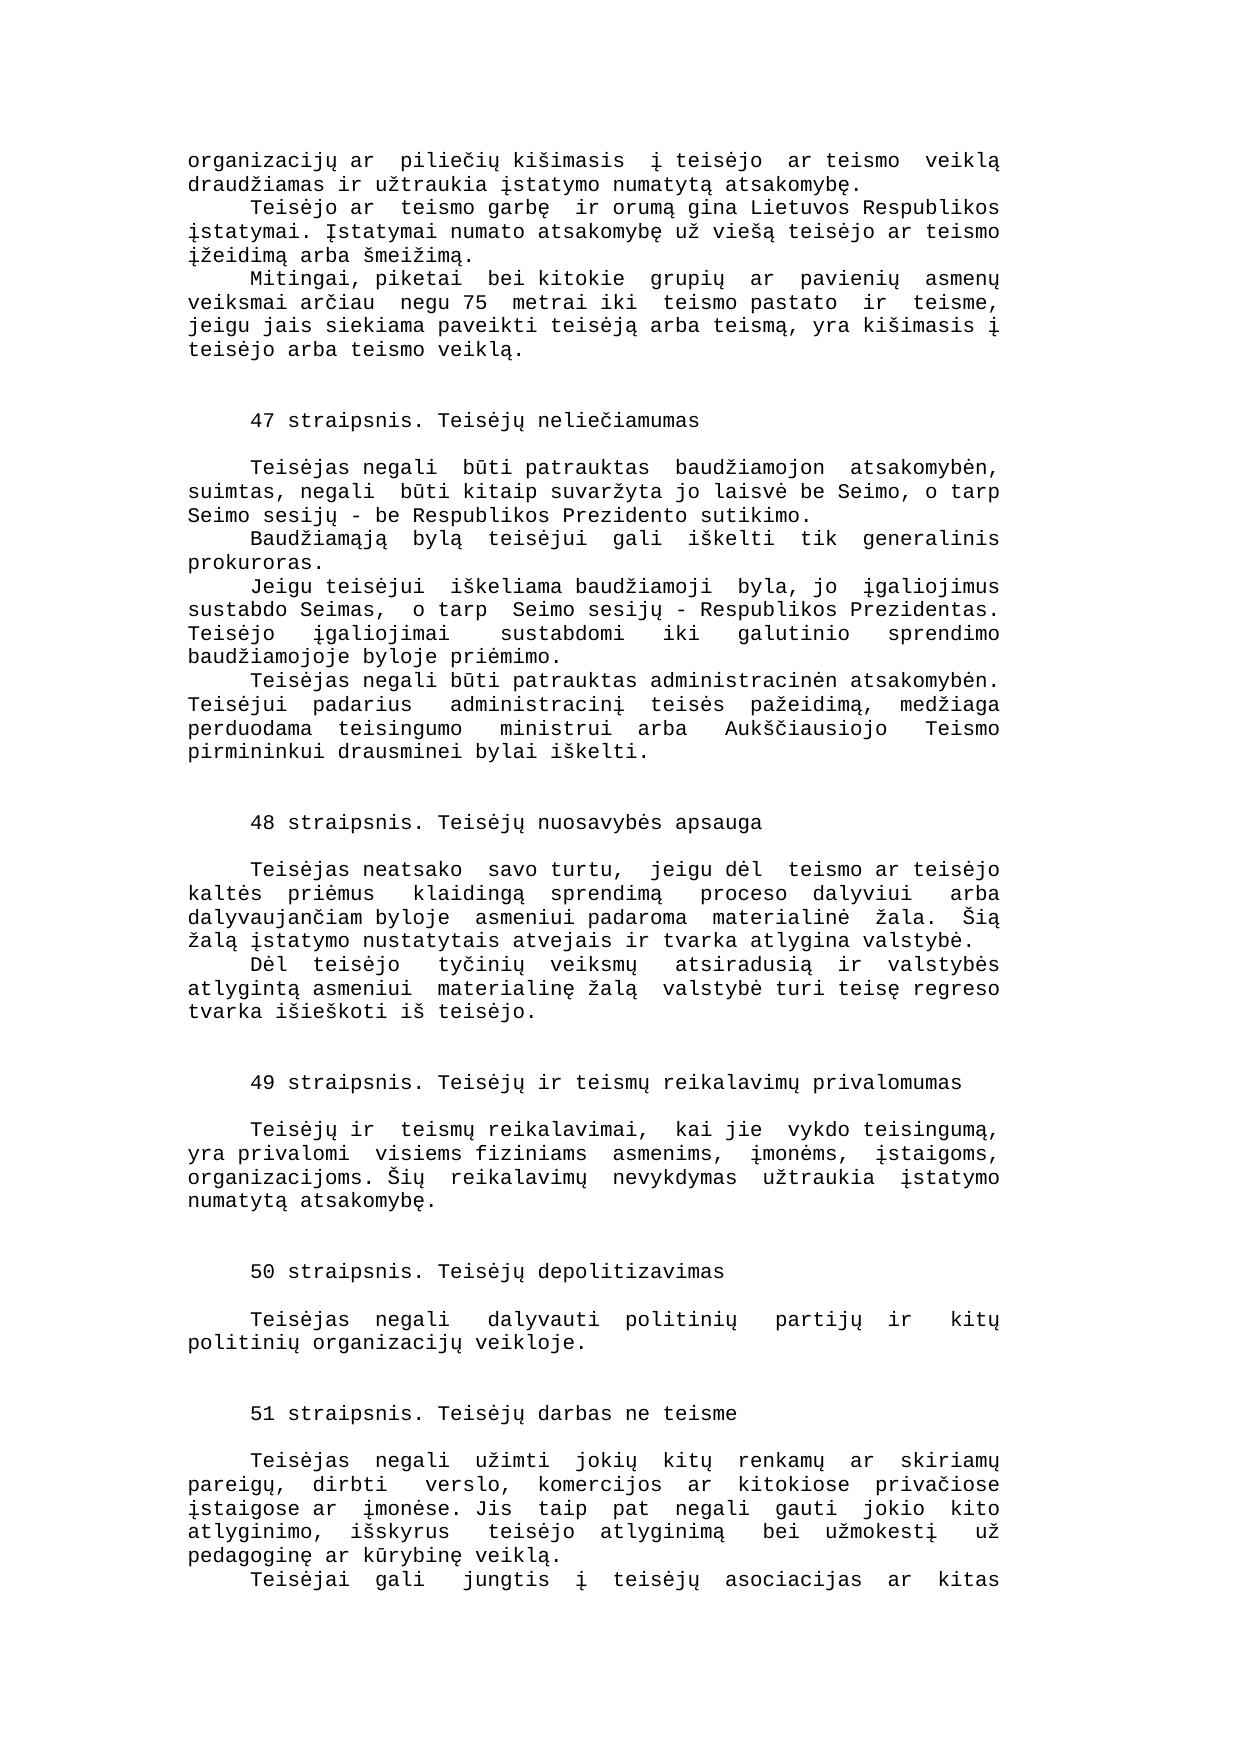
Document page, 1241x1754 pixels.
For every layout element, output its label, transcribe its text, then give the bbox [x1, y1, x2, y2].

text jeigu jais siekiama paveikti teisėją arba teismą, yra kišimasis į [187, 316, 1053, 339]
text įžeidimą arba šmeižimą. [187, 244, 1053, 268]
text kaltės priėmus klaidingą sprendimą proceso dalyviui arba [187, 883, 1053, 907]
text įstatymai. Įstatymai numato atsakomybę už viešą teisėjo ar teismo [187, 221, 1053, 244]
text Teisėjas neatsako savo turtu, jeigu dėl teismo ar teisėjo [187, 859, 1053, 883]
text yra privalomi visiems fiziniams asmenims, įmonėms, įstaigoms, [187, 1143, 1053, 1167]
text prokuroras. [187, 552, 1053, 576]
text Teisėjo ar teismo garbę ir orumą gina Lietuvos Respublikos [187, 197, 1053, 221]
text organizacijoms. Šių reikalavimų nevykdymas užtraukia įstatymo [187, 1167, 1053, 1190]
text sustabdo Seimas, o tarp Seimo sesijų - Respublikos Prezidentas. [187, 599, 1053, 623]
text Jeigu teisėjui iškeliama baudžiamoji byla, jo įgaliojimus [187, 576, 1053, 599]
text Teisėjo įgaliojimai sustabdomi iki galutinio sprendimo [187, 623, 1053, 647]
text tvarka išieškoti iš teisėjo. [187, 1001, 1053, 1025]
text Teisėjas negali būti patrauktas administracinėn atsakomybėn. [187, 670, 1053, 694]
text Teisėjas negali užimti jokių kitų renkamų ar skiriamų [187, 1451, 1053, 1474]
text pirmininkui drausminei bylai iškelti. [187, 741, 1053, 765]
text Teisėjas negali būti patrauktas baudžiamojon atsakomybėn, [187, 457, 1053, 481]
text teisėjo arba teismo veiklą. [187, 339, 1053, 363]
text Dėl teisėjo tyčinių veiksmų atsiradusią ir valstybės [187, 954, 1053, 978]
text Teisėjai gali jungtis į teisėjų asociacijas ar kitas [187, 1569, 1053, 1592]
text dalyvaujančiam byloje asmeniui padaroma materialinė žala. Šią [187, 907, 1053, 930]
text Mitingai, piketai bei kitokie grupių ar pavienių asmenų [187, 268, 1053, 292]
text 50 straipsnis. Teisėjų depolitizavimas [187, 1261, 1053, 1285]
text Teisėjui padarius administracinį teisės pažeidimą, medžiaga [187, 694, 1053, 717]
text atlyginimo, išskyrus teisėjo atlyginimą bei užmokestį už [187, 1521, 1053, 1545]
text organizacijų ar piliečių kišimasis į teisėjo ar teismo veiklą [187, 150, 1053, 174]
text atlygintą asmeniui materialinę žalą valstybė turi teisę regreso [187, 978, 1053, 1001]
text numatytą atsakomybę. [187, 1190, 1053, 1214]
text 51 straipsnis. Teisėjų darbas ne teisme [187, 1403, 1053, 1427]
text Teisėjų ir teismų reikalavimai, kai jie vykdo teisingumą, [187, 1119, 1053, 1143]
text draudžiamas ir užtraukia įstatymo numatytą atsakomybę. [187, 174, 1053, 197]
text Teisėjas negali dalyvauti politinių partijų ir kitų [187, 1309, 1053, 1332]
text perduodama teisingumo ministrui arba Aukščiausiojo Teismo [187, 717, 1053, 741]
text Seimo sesijų - be Respublikos Prezidento sutikimo. [187, 505, 1053, 528]
text 47 straipsnis. Teisėjų neliečiamumas [187, 410, 1053, 434]
text pareigų, dirbti verslo, komercijos ar kitokiose privačiose [187, 1474, 1053, 1498]
text politinių organizacijų veikloje. [187, 1332, 1053, 1356]
text veiksmai arčiau negu 75 metrai iki teismo pastato ir teisme, [187, 292, 1053, 316]
text Baudžiamąją bylą teisėjui gali iškelti tik generalinis [187, 528, 1053, 552]
text 49 straipsnis. Teisėjų ir teismų reikalavimų privalomumas [187, 1072, 1053, 1096]
text pedagoginę ar kūrybinę veiklą. [187, 1545, 1053, 1569]
text žalą įstatymo nustatytais atvejais ir tvarka atlygina valstybė. [187, 930, 1053, 954]
text baudžiamojoje byloje priėmimo. [187, 647, 1053, 670]
text 48 straipsnis. Teisėjų nuosavybės apsauga [187, 812, 1053, 836]
text suimtas, negali būti kitaip suvaržyta jo laisvė be Seimo, o tarp [187, 481, 1053, 505]
text įstaigose ar įmonėse. Jis taip pat negali gauti jokio kito [187, 1498, 1053, 1521]
